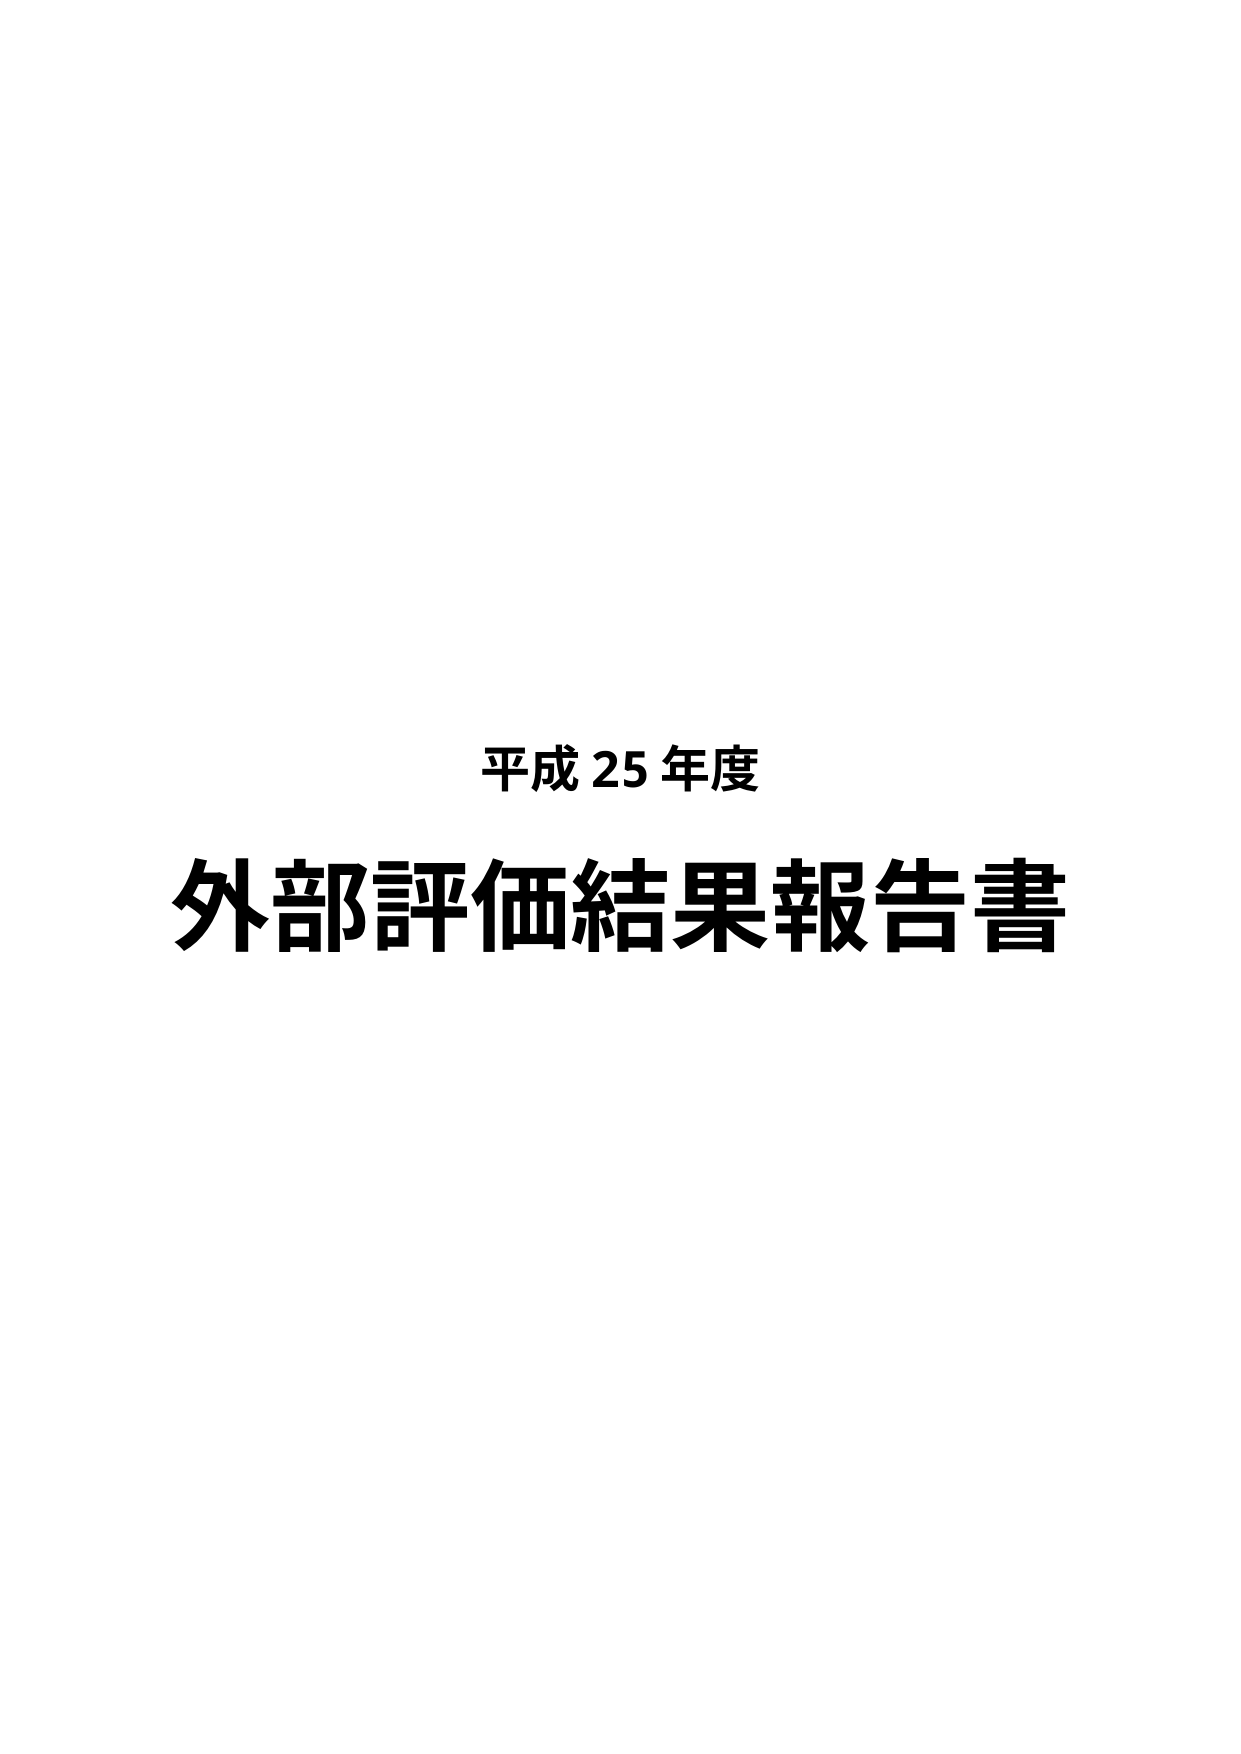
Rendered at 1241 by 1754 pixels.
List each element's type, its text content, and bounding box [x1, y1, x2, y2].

text 平成25年度 [118, 721, 1122, 810]
text 外部評価結果報告書 [118, 810, 1122, 989]
